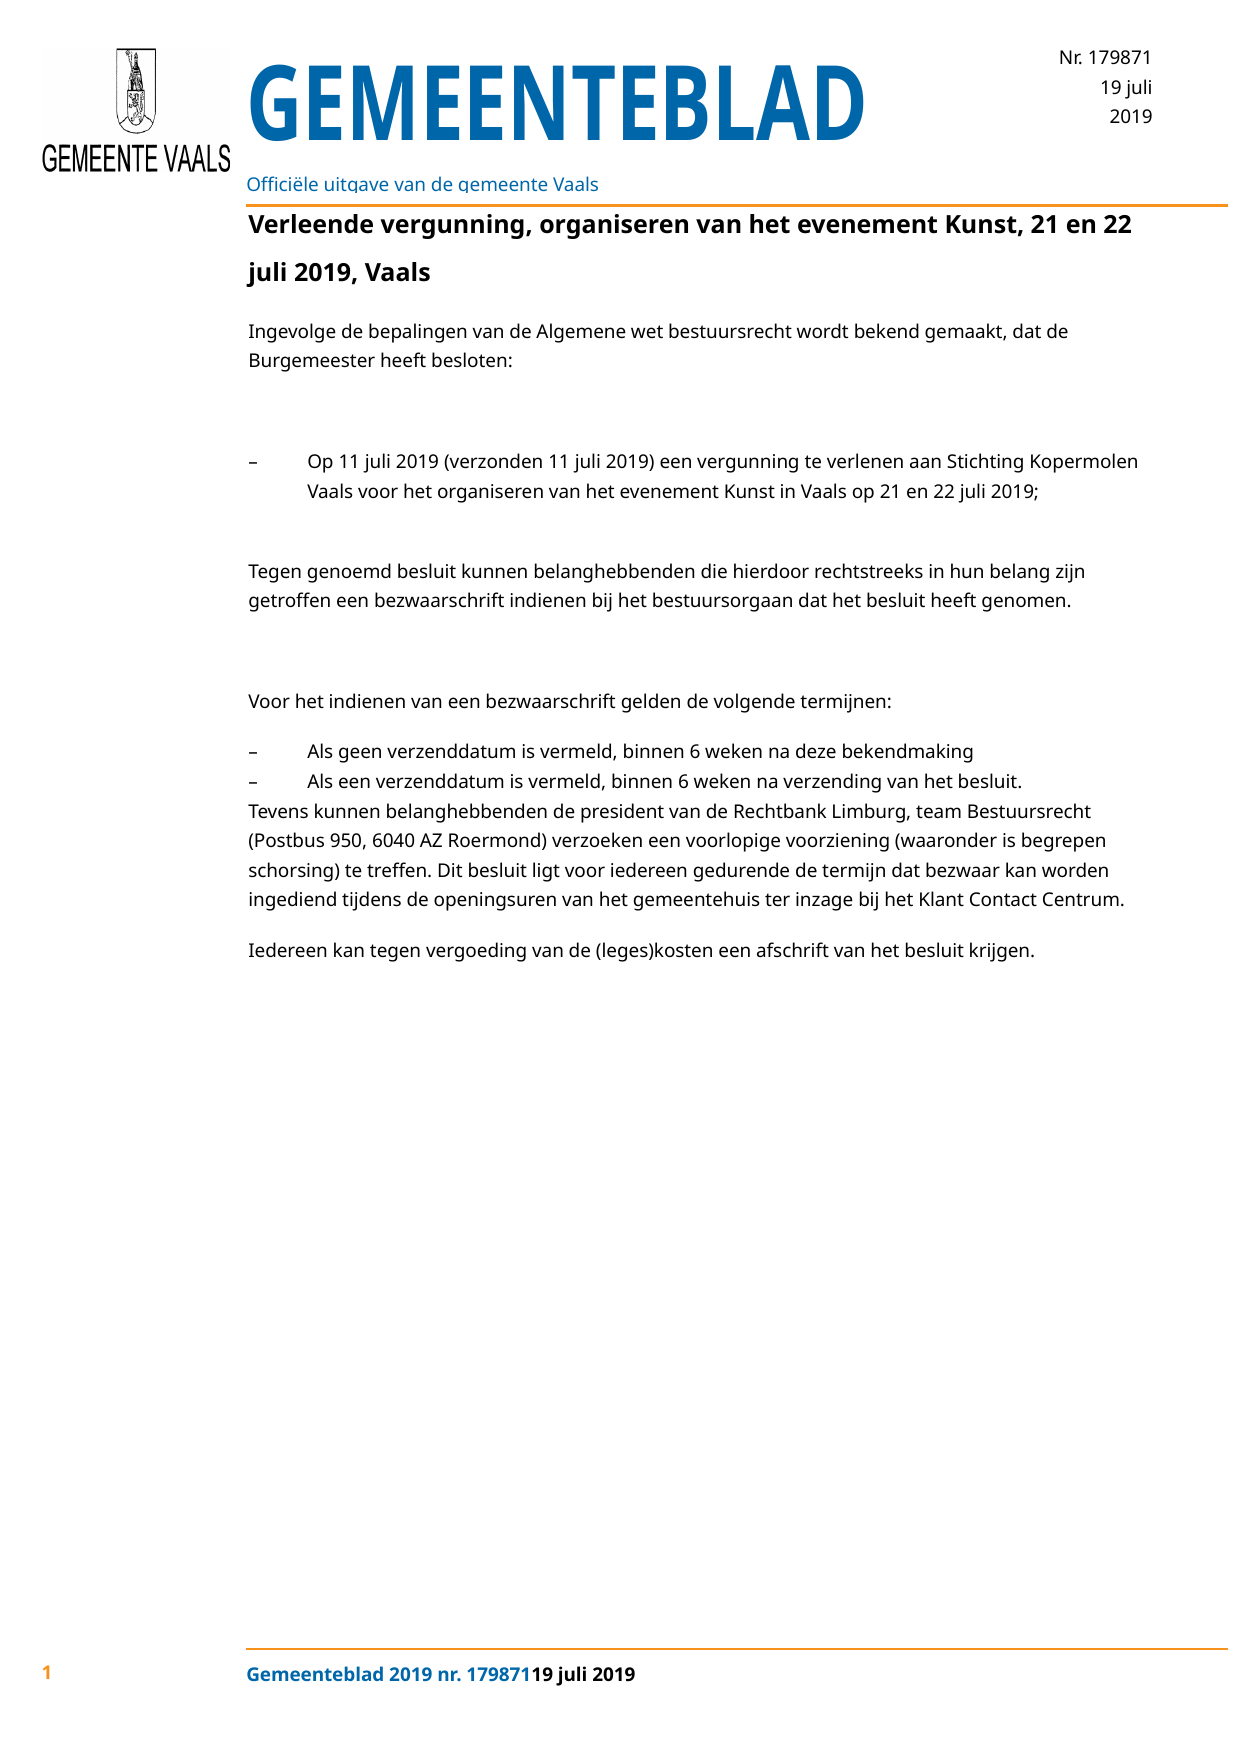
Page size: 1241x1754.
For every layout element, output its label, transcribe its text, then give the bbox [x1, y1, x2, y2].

text Ingevolge de bepalingen van de Algemene wet bestuursrecht wordt bekend gemaakt, dat de Burgemeester heeft besloten: [248, 318, 1152, 373]
picture [41, 47, 231, 172]
list Als geen verzenddatum is vermeld, binnen 6 weken na deze bekendmaking [248, 739, 1152, 764]
text Verleende vergunning, organiseren van het evenement Kunst, 21 en 22 juli 2019, Vaals [248, 207, 1152, 288]
text Tegen genoemd besluit kunnen belanghebbenden die hierdoor rechtstreeks in hun belang zijn getroffen een bezwaarschrift indienen bij het bestuursorgaan dat het besluit heeft genomen. [248, 558, 1152, 613]
text Iedereen kan tegen vergoeding van de (leges)kosten een afschrift van het besluit krijgen. [248, 937, 1152, 963]
list Als een verzenddatum is vermeld, binnen 6 weken na verzending van het besluit. [248, 768, 1152, 794]
text Tevens kunnen belanghebbenden de president van de Rechtbank Limburg, team Bestuursrecht (Postbus 950, 6040 AZ Roermond) verzoeken een voorlopige voorziening (waaronder is begrepen schorsing) te treffen. Dit besluit ligt voor iedereen gedurende de termijn dat bezwaar kan worden ingediend tijdens de openingsuren van het gemeentehuis ter inzage bij het Klant Contact Centrum. [248, 798, 1152, 912]
text Voor het indienen van een bezwaarschrift gelden de volgende termijnen: [248, 688, 1152, 714]
list Op 11 juli 2019 (verzonden 11 juli 2019) een vergunning te verlenen aan Stichting Kopermolen Vaals voor het organiseren van het evenement Kunst in Vaals op 21 en 22 juli 2019; [248, 448, 1152, 504]
